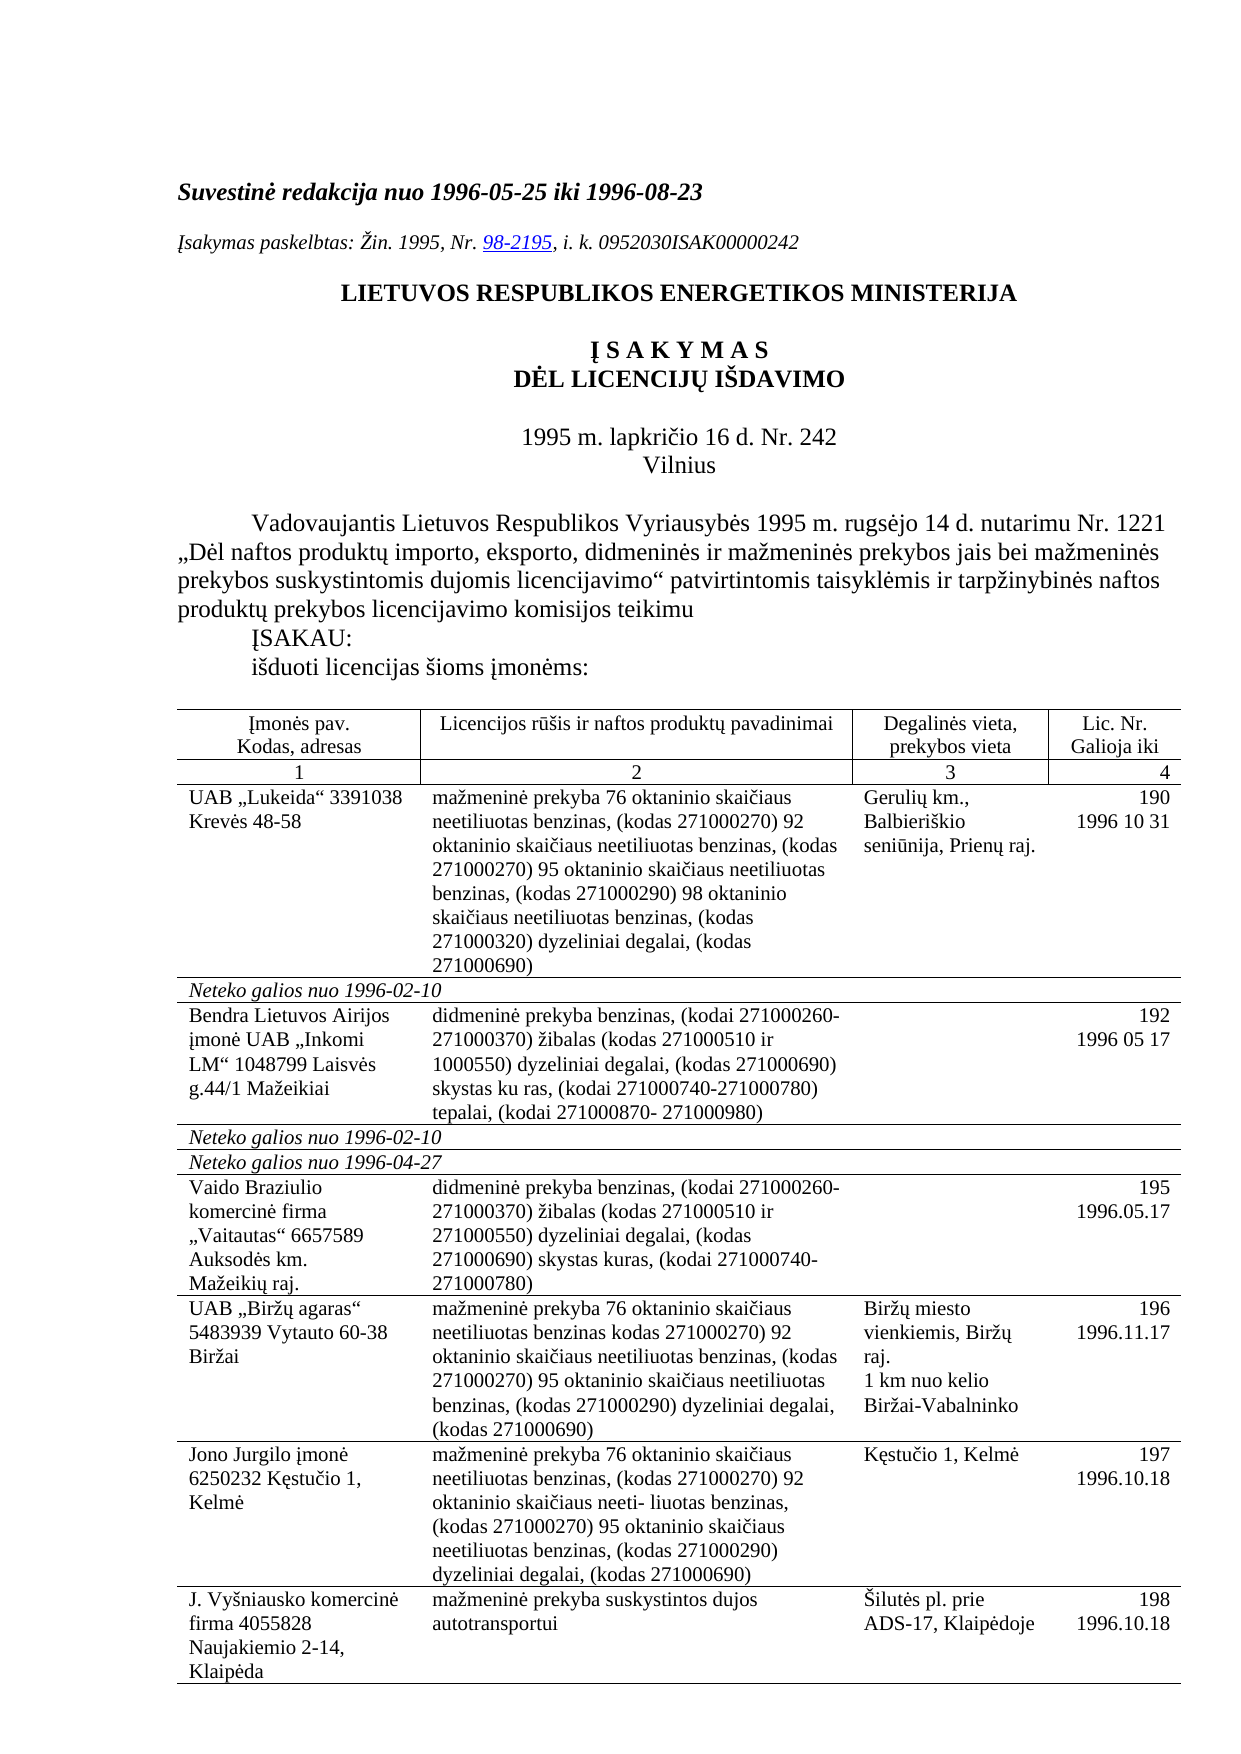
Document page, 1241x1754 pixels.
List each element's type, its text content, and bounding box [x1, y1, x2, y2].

table_cell Neteko galios nuo 1996-04-27 [177, 1150, 1181, 1174]
text Vilnius [177, 451, 1181, 479]
table_cell Kęstučio 1, Kelmė [852, 1442, 1048, 1586]
table_cell 192 1996 05 17 [1049, 1003, 1181, 1124]
text Suvestinė redakcija nuo 1996-05-25 iki 1996-08-23 [177, 177, 1181, 206]
table_cell [852, 1003, 1048, 1124]
table_cell 198 1996.10.18 [1049, 1587, 1181, 1683]
table_cell 4 [1049, 760, 1181, 784]
text DĖL LICENCIJŲ IŠDAVIMO [177, 364, 1181, 393]
table_cell mažmeninė prekyba 76 oktaninio skaičiaus neetiliuotas benzinas, (kodas 271000270) 92 oktaninio skaičiaus neetiliuotas benzinas, (kodas 271000270) 95 oktaninio skaičiaus neetiliuotas benzinas, (kodas 271000290) 98 oktaninio skaičiaus neetiliuotas benzinas, (kodas 271000320) dyzeliniai degalai, (kodas 271000690) [421, 785, 852, 977]
text Į S A K Y M A S [177, 336, 1181, 364]
table_cell didmeninė prekyba benzinas, (kodai 271000260-271000370) žibalas (kodas 271000510 ir 271000550) dyzeliniai degalai, (kodas 271000690) skystas kuras, (kodai 271000740-271000780) [421, 1175, 852, 1295]
table_header Įmonės pav. Kodas, adresas [177, 710, 420, 758]
text Vadovaujantis Lietuvos Respublikos Vyriausybės 1995 m. rugsėjo 14 d. nutarimu Nr. 1221 „Dėl naftos produktų importo, eksporto, didmeninės ir mažmeninės prekybos jais bei mažmeninės prekybos suskystintomis dujomis licencijavimo“ patvirtintomis taisyklėmis ir tarpžinybinės naftos produktų prekybos licencijavimo komisijos teikimu [177, 508, 1181, 623]
table_cell 196 1996.11.17 [1049, 1296, 1181, 1441]
table_cell mažmeninė prekyba 76 oktaninio skaičiaus neetiliuotas benzinas, (kodas 271000270) 92 oktaninio skaičiaus neeti- liuotas benzinas, (kodas 271000270) 95 oktaninio skaičiaus neetiliuotas benzinas, (kodas 271000290) dyzeliniai degalai, (kodas 271000690) [421, 1442, 852, 1586]
table_header Lic. Nr. Galioja iki [1049, 710, 1181, 758]
text 1995 m. lapkričio 16 d. Nr. 242 [177, 422, 1181, 451]
table_cell didmeninė prekyba benzinas, (kodai 271000260- 271000370) žibalas (kodas 271000510 ir 1000550) dyzeliniai degalai, (kodas 271000690) skystas ku ras, (kodai 271000740-271000780) tepalai, (kodai 271000870- 271000980) [421, 1003, 852, 1124]
table_cell 3 [853, 760, 1048, 784]
table_cell [852, 1175, 1048, 1295]
table_cell Neteko galios nuo 1996-02-10 [177, 978, 1181, 1002]
text LIETUVOS RESPUBLIKOS ENERGETIKOS MINISTERIJA [177, 278, 1181, 307]
table_cell 190 1996 10 31 [1049, 785, 1181, 977]
text ĮSAKAU: [177, 623, 1181, 652]
table_cell 197 1996.10.18 [1049, 1442, 1181, 1586]
table_cell mažmeninė prekyba suskystintos dujos autotransportui [421, 1587, 852, 1683]
table_cell Bendra Lietuvos Airijos įmonė UAB „Inkomi LM“ 1048799 Laisvės g.44/1 Mažeikiai [177, 1003, 421, 1124]
table_cell mažmeninė prekyba 76 oktaninio skaičiaus neetiliuotas benzinas kodas 271000270) 92 oktaninio skaičiaus neetiliuotas benzinas, (kodas 271000270) 95 oktaninio skaičiaus neetiliuotas benzinas, (kodas 271000290) dyzeliniai degalai, (kodas 271000690) [421, 1296, 852, 1441]
table_header Licencijos rūšis ir naftos produktų pavadinimai [421, 710, 852, 758]
table_cell Jono Jurgilo įmonė 6250232 Kęstučio 1, Kelmė [177, 1442, 421, 1586]
table_header Degalinės vieta, prekybos vieta [853, 710, 1048, 758]
table_cell UAB „Biržų agaras“ 5483939 Vytauto 60-38 Biržai [177, 1296, 421, 1441]
text išduoti licencijas šioms įmonėms: [177, 652, 1181, 681]
table_cell UAB „Lukeida“ 3391038 Krevės 48-58 [177, 785, 421, 977]
table_cell 1 [177, 760, 420, 784]
text Įsakymas paskelbtas: Žin. 1995, Nr. 98-2195, i. k. 0952030ISAK00000242 [177, 230, 1181, 254]
table_cell 195 1996.05.17 [1049, 1175, 1181, 1295]
table_cell Šilutės pl. prie ADS-17, Klaipėdoje [852, 1587, 1048, 1683]
table_cell Vaido Braziulio komercinė firma „Vaitautas“ 6657589 Auksodės km. Mažeikių raj. [177, 1175, 421, 1295]
table_cell J. Vyšniausko komercinė firma 4055828 Naujakiemio 2-14, Klaipėda [177, 1587, 421, 1683]
table_cell Biržų miesto vienkiemis, Biržų raj. 1 km nuo kelio Biržai-Vabalninko [852, 1296, 1048, 1441]
table_cell Gerulių km., Balbieriškio seniūnija, Prienų raj. [852, 785, 1048, 977]
table_cell Neteko galios nuo 1996-02-10 [177, 1125, 1181, 1149]
table_cell 2 [421, 760, 852, 784]
